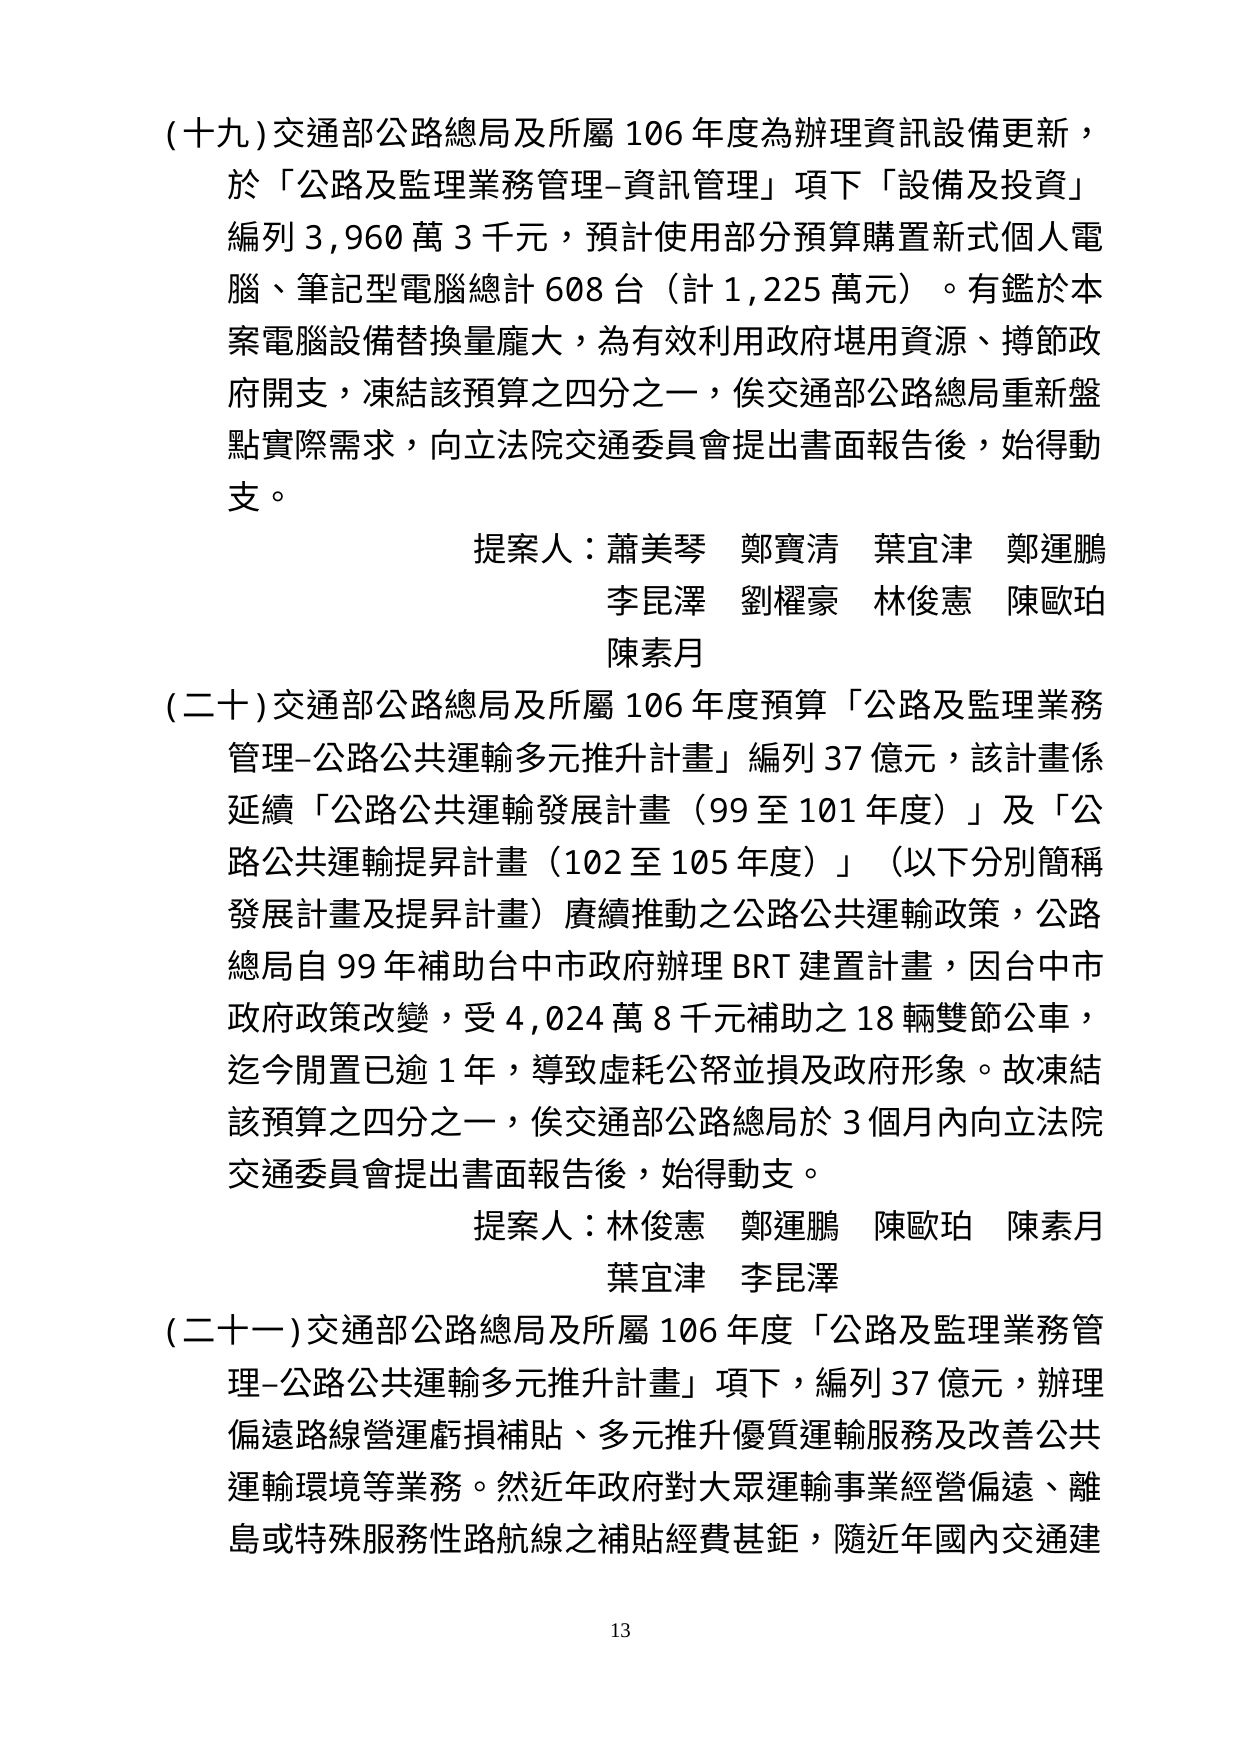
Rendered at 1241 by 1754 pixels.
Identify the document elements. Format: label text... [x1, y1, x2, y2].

text (十九)交通部公路總局及所屬106年度為辦理資訊設備更新，於「公路及監理業務管理–資訊管理」項下「設備及投資」編列3,960萬3千元，預計使用部分預算購置新式個人電腦、筆記型電腦總計608台（計1,225萬元）。有鑑於本案電腦設備替換量龐大，為有效利用政府堪用資源、撙節政府開支，凍結該預算之四分之一，俟交通部公路總局重新盤點實際需求，向立法院交通委員會提出書面報告後，始得動支。 [161, 103, 1104, 520]
text 提案人：林俊憲 鄭運鵬 陳歐珀 陳素月 葉宜津 李昆澤 [473, 1197, 1117, 1301]
text 提案人：蕭美琴 鄭寶清 葉宜津 鄭運鵬 李昆澤 劉櫂豪 林俊憲 陳歐珀 陳素月 [473, 520, 1117, 676]
text (二十一)交通部公路總局及所屬106年度「公路及監理業務管理–公路公共運輸多元推升計畫」項下，編列37億元，辦理偏遠路線營運虧損補貼、多元推升優質運輸服務及改善公共運輸環境等業務。然近年政府對大眾運輸事業經營偏遠、離島或特殊服務性路航線之補貼經費甚鉅，隨近年國內交通建 [161, 1301, 1104, 1562]
text (二十)交通部公路總局及所屬106年度預算「公路及監理業務管理–公路公共運輸多元推升計畫」編列37億元，該計畫係延續「公路公共運輸發展計畫（99至101年度）」及「公路公共運輸提昇計畫（102至105年度）」（以下分別簡稱發展計畫及提昇計畫）賡續推動之公路公共運輸政策，公路總局自99年補助台中市政府辦理BRT建置計畫，因台中市政府政策改變，受4,024萬8千元補助之18輛雙節公車，迄今閒置已逾1年，導致虛耗公帑並損及政府形象。故凍結該預算之四分之一，俟交通部公路總局於3個月內向立法院交通委員會提出書面報告後，始得動支。 [161, 676, 1104, 1197]
